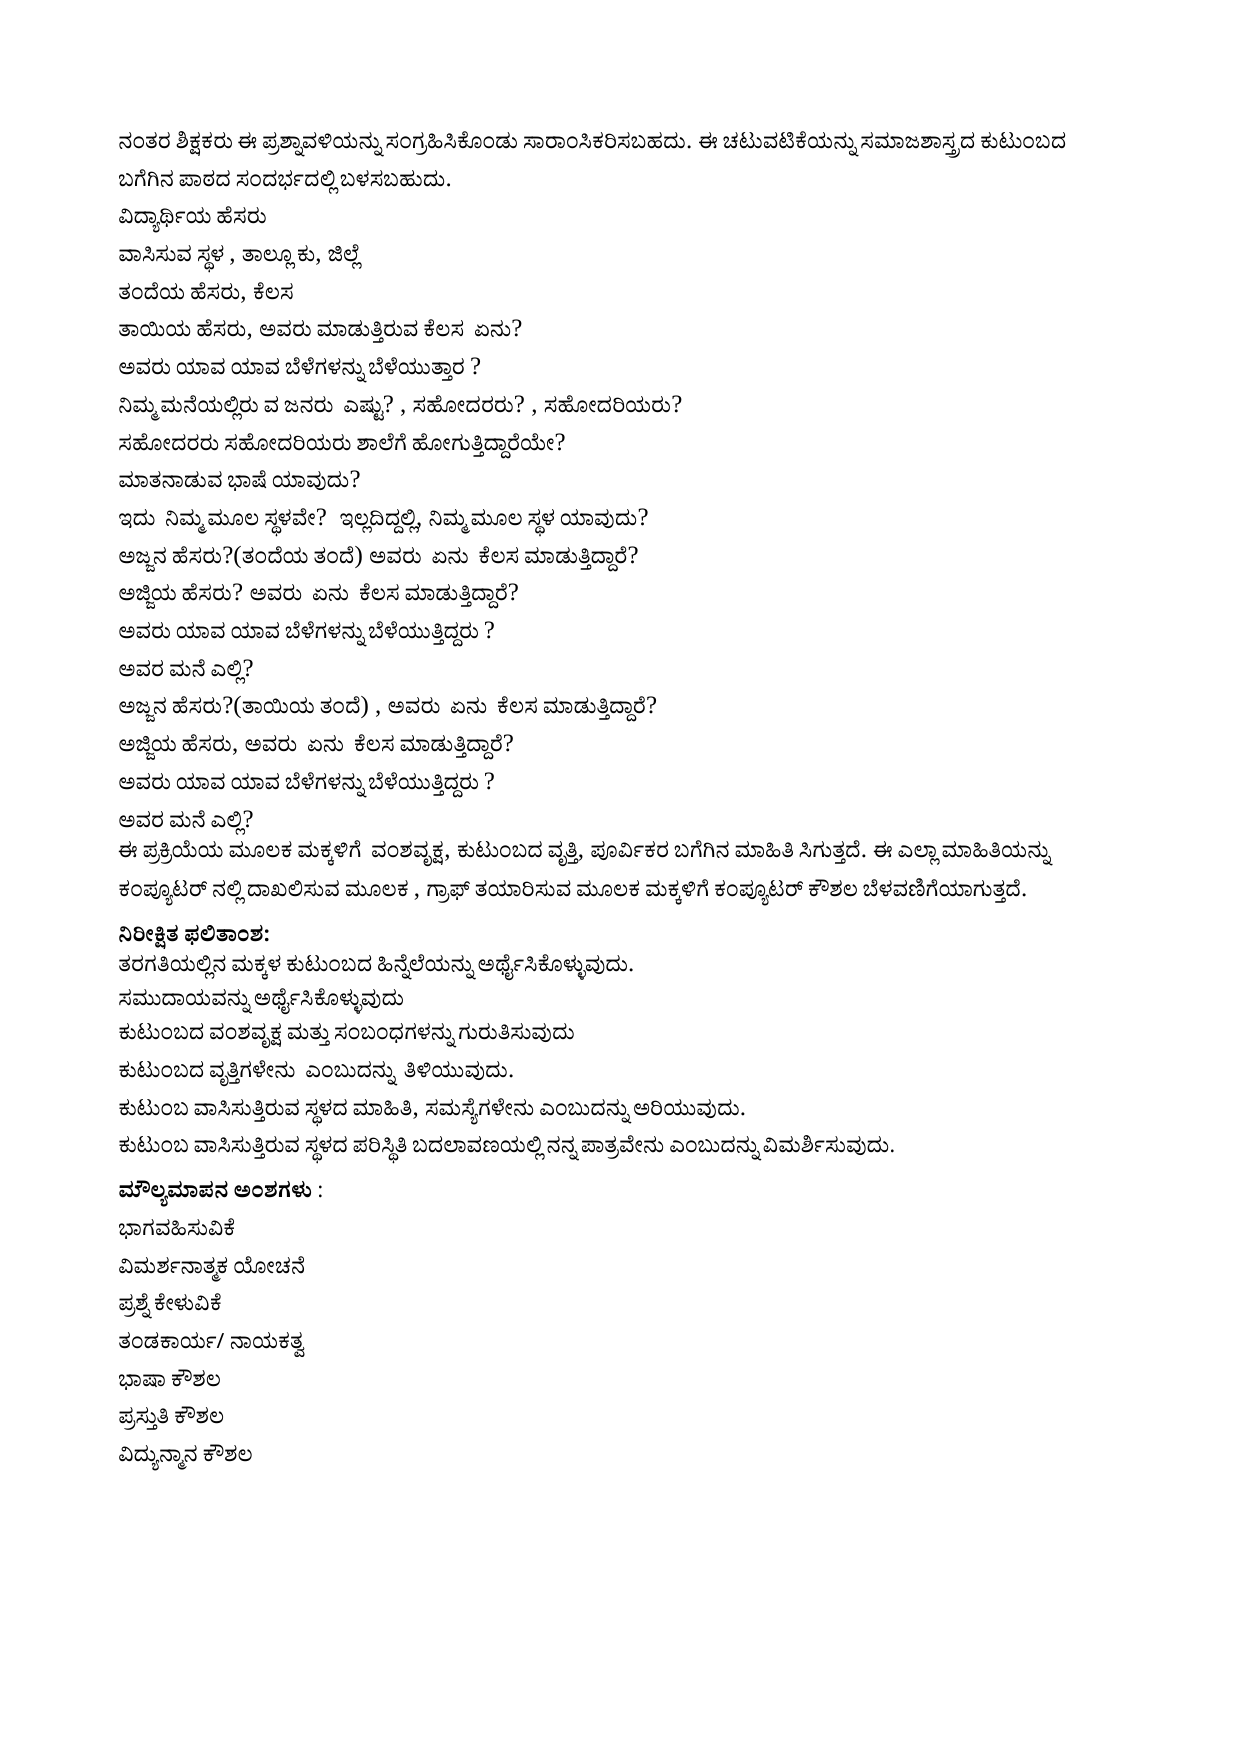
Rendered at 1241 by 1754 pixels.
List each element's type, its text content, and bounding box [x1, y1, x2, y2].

text ಇದು ನಿಮ್ಮ ಮೂಲ ಸ್ಥಳವೇ? ಇಲ್ಲದಿದ್ದಲ್ಲಿ, ನಿಮ್ಮ ಮೂಲ ಸ್ಥಳ ಯಾವುದು? [118, 495, 1122, 533]
text ಅಜ್ಜಿಯ ಹೆಸರು, ಅವರು ಏನು ಕೆಲಸ ಮಾಡುತ್ತಿದ್ದಾರೆ? [118, 721, 1122, 759]
text ಸಹೋದರರು ಸಹೋದರಿಯರು ಶಾಲೆಗೆ ಹೋಗುತ್ತಿದ್ದಾರೆಯೇ? [118, 420, 1122, 457]
text ವಿಮರ್ಶನಾತ್ಮಕ ಯೋಚನೆ [118, 1243, 1122, 1281]
text ಅಜ್ಜನ ಹೆಸರು?(ತಾಯಿಯ ತಂದೆ) , ಅವರು ಏನು ಕೆಲಸ ಮಾಡುತ್ತಿದ್ದಾರೆ? [118, 684, 1122, 721]
text ಅವರು ಯಾವ ಯಾವ ಬೆಳೆಗಳನ್ನು ಬೆಳೆಯುತ್ತಿದ್ದರು ? [118, 608, 1122, 646]
text ತರಗತಿಯಲ್ಲಿನ ಮಕ್ಕಳ ಕುಟುಂಬದ ಹಿನ್ನೆಲೆಯನ್ನು ಅರ್ಥೈಸಿಕೊಳ್ಳುವುದು. [118, 948, 1122, 987]
text ತಂದೆಯ ಹೆಸರು, ಕೆಲಸ [118, 269, 1122, 307]
text ಈ ಪ್ರಕ್ರಿಯೆಯ ಮೂಲಕ ಮಕ್ಕಳಿಗೆ ವಂಶವೃಕ್ಷ, ಕುಟುಂಬದ ವೃತ್ತಿ, ಪೂರ್ವಿಕರ ಬಗೆಗಿನ ಮಾಹಿತಿ ಸಿಗುತ್ತದೆ. ಈ ಎಲ್ಲಾ ಮಾಹಿತಿಯನ್ನು ಕಂಪ್ಯೂಟರ್ ನಲ್ಲಿ ದಾಖಲಿಸುವ ಮೂಲಕ , ಗ್ರಾಫ್ ತಯಾರಿಸುವ ಮೂಲಕ ಮಕ್ಕಳಿಗೆ ಕಂಪ್ಯೂಟರ್ ಕೌಶಲ ಬೆಳವಣಿಗೆಯಾಗುತ್ತದೆ. [118, 834, 1122, 911]
text ಮಾತನಾಡುವ ಭಾಷೆ ಯಾವುದು? [118, 457, 1122, 495]
text ಭಾಗವಹಿಸುವಿಕೆ [118, 1205, 1122, 1243]
text ಕುಟುಂಬ ವಾಸಿಸುತ್ತಿರುವ ಸ್ಥಳದ ಮಾಹಿತಿ, ಸಮಸ್ಯೆಗಳೇನು ಎಂಬುದನ್ನು ಅರಿಯುವುದು. [118, 1092, 1122, 1130]
text ಅಜ್ಜಿಯ ಹೆಸರು? ಅವರು ಏನು ಕೆಲಸ ಮಾಡುತ್ತಿದ್ದಾರೆ? [118, 571, 1122, 608]
text ಪ್ರಶ್ನೆ ಕೇಳುವಿಕೆ [118, 1281, 1122, 1318]
text ವಿದ್ಯಾರ್ಥಿಯ ಹೆಸರು [118, 193, 1122, 231]
text ಕುಟುಂಬದ ವೃತ್ತಿಗಳೇನು ಎಂಬುದನ್ನು ತಿಳಿಯುವುದು. [118, 1054, 1122, 1092]
text ಅವರ ಮನೆ ಎಲ್ಲಿ? [118, 646, 1122, 684]
text ಪ್ರಸ್ತುತಿ ಕೌಶಲ [118, 1394, 1122, 1431]
text ವಾಸಿಸುವ ಸ್ಥಳ , ತಾಲ್ಲೂ ಕು, ಜಿಲ್ಲೆ [118, 231, 1122, 269]
text ವಿದ್ಯುನ್ಮಾನ ಕೌಶಲ [118, 1431, 1122, 1469]
text ಕುಟುಂಬ ವಾಸಿಸುತ್ತಿರುವ ಸ್ಥಳದ ಪರಿಸ್ಥಿತಿ ಬದಲಾವಣಯಲ್ಲಿ ನನ್ನ ಪಾತ್ರವೇನು ಎಂಬುದನ್ನು ವಿಮರ್ಶಿಸುವುದು. [118, 1130, 1122, 1167]
text ಅವರ ಮನೆ ಎಲ್ಲಿ? [118, 797, 1122, 834]
text ನಿರೀಕ್ಷಿತ ಫಲಿತಾಂಶ: [118, 911, 1116, 948]
text ನಿಮ್ಮ ಮನೆಯಲ್ಲಿರು ವ ಜನರು ಎಷ್ಟು? , ಸಹೋದರರು? , ಸಹೋದರಿಯರು? [118, 382, 1122, 420]
text ಅವರು ಯಾವ ಯಾವ ಬೆಳೆಗಳನ್ನು ಬೆಳೆಯುತ್ತಿದ್ದರು ? [118, 759, 1122, 797]
text ಸಮುದಾಯವನ್ನು ಅರ್ಥೈಸಿಕೊಳ್ಳುವುದು [118, 987, 1122, 1020]
text ಭಾಷಾ ಕೌಶಲ [118, 1356, 1122, 1394]
text ಅಜ್ಜನ ಹೆಸರು?(ತಂದೆಯ ತಂದೆ) ಅವರು ಏನು ಕೆಲಸ ಮಾಡುತ್ತಿದ್ದಾರೆ? [118, 533, 1122, 571]
text ತಂಡಕಾರ್ಯ/ ನಾಯಕತ್ವ [118, 1318, 1122, 1356]
text ಕುಟುಂಬದ ವಂಶವೃಕ್ಷ ಮತ್ತು ಸಂಬಂಧಗಳನ್ನು ಗುರುತಿಸುವುದು [118, 1020, 1122, 1054]
text ತಾಯಿಯ ಹೆಸರು, ಅವರು ಮಾಡುತ್ತಿರುವ ಕೆಲಸ ಏನು? [118, 307, 1122, 344]
text ನಂತರ ಶಿಕ್ಷಕರು ಈ ಪ್ರಶ್ನಾವಳಿಯನ್ನು ಸಂಗ್ರಹಿಸಿಕೊಂಡು ಸಾರಾಂಸಿಕರಿಸಬಹದು. ಈ ಚಟುವಟಿಕೆಯನ್ನು ಸಮಾಜಶಾಸ್ತ್ರದ ಕುಟುಂಬದ ಬಗೆಗಿನ ಪಾಠದ ಸಂದರ್ಭದಲ್ಲಿ ಬಳಸಬಹುದು. [118, 118, 1122, 193]
text ಅವರು ಯಾವ ಯಾವ ಬೆಳೆಗಳನ್ನು ಬೆಳೆಯುತ್ತಾರ ? [118, 344, 1122, 382]
text ಮೌಲ್ಯಮಾಪನ ಅಂಶಗಳು : [118, 1167, 1122, 1205]
